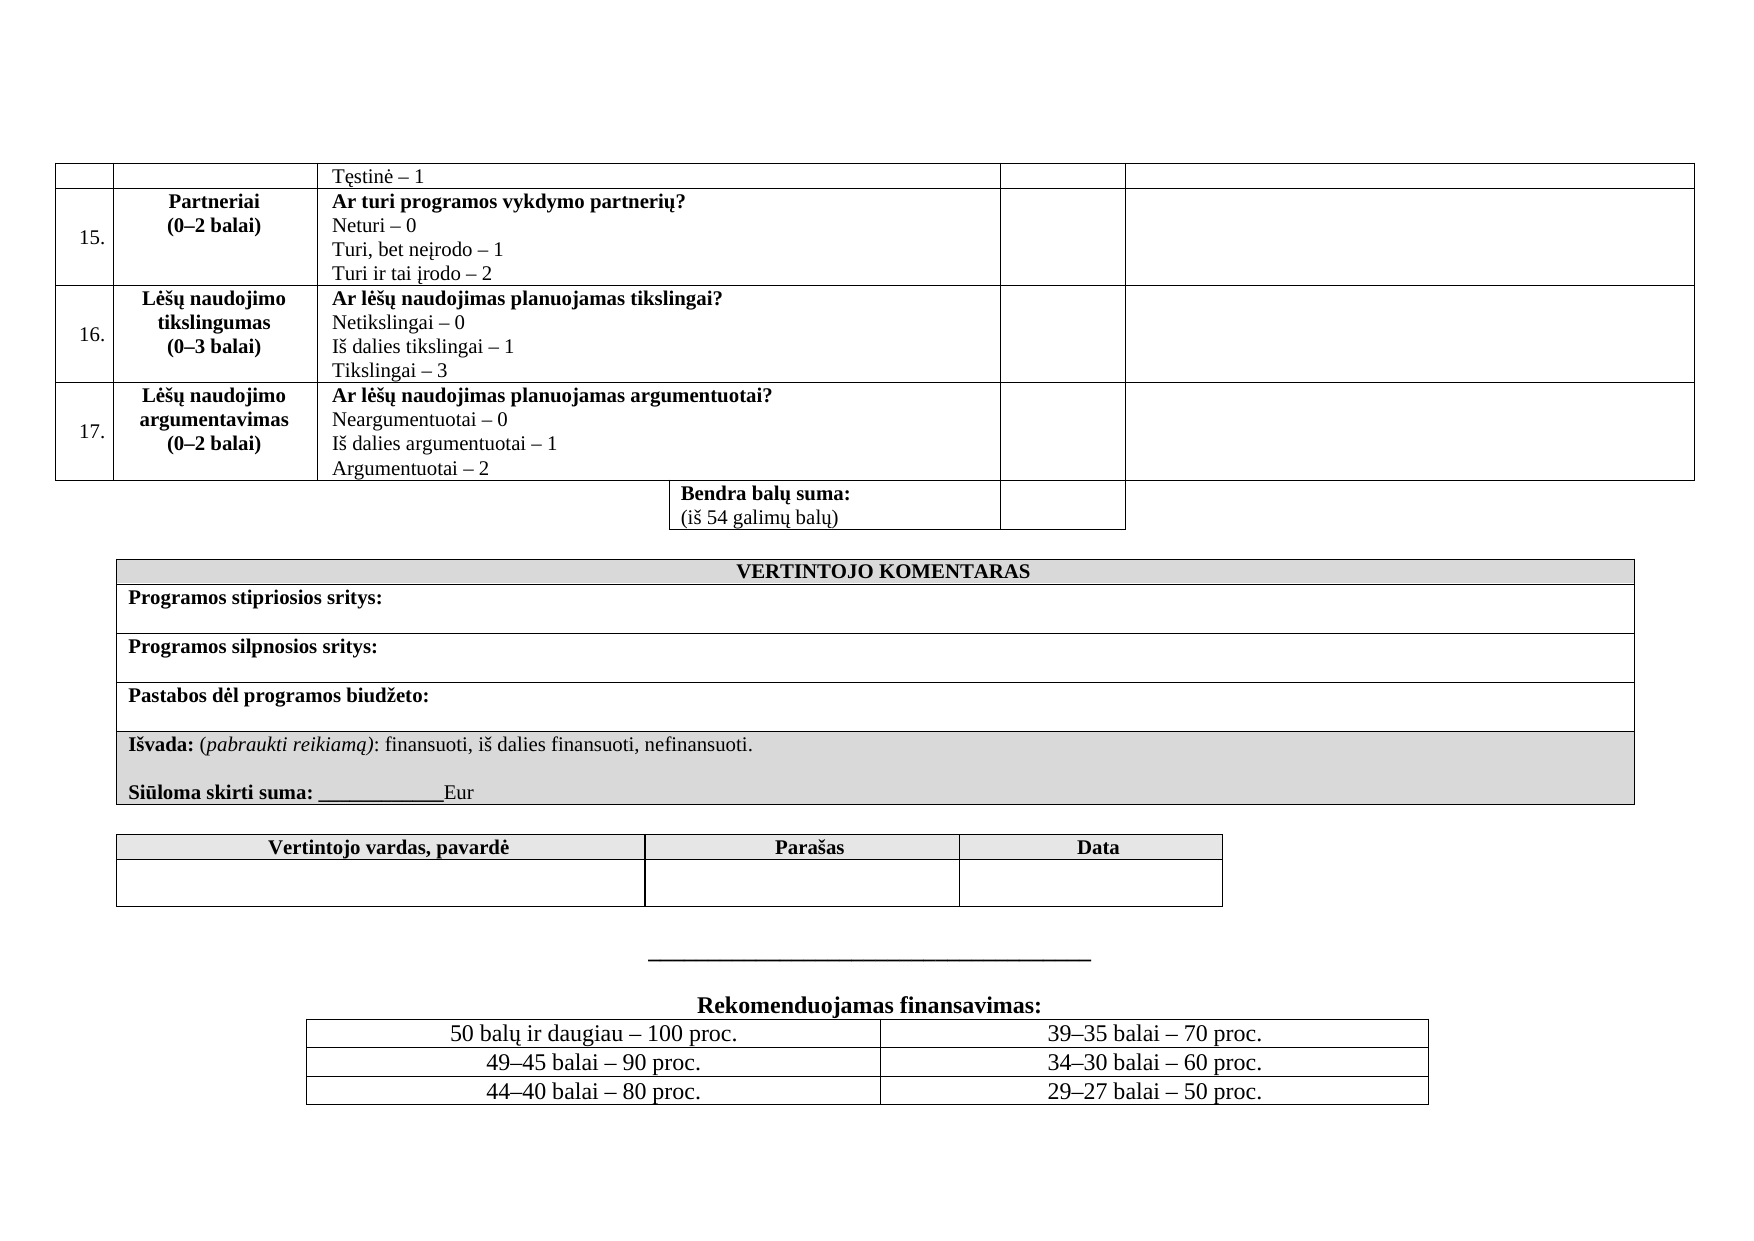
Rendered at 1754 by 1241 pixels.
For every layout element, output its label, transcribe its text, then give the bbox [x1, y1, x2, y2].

table_cell Lėšų naudojimo tikslingumas (0–3 balai) [114, 286, 317, 382]
table_cell Lėšų naudojimo argumentavimas (0–2 balai) [114, 383, 317, 479]
table_cell Bendra balų suma: (iš 54 galimų balų) [670, 481, 1000, 529]
table_cell [56, 164, 113, 188]
text Rekomenduojamas finansavimas: [118, 991, 1621, 1018]
table_cell 49–45 balai – 90 proc. [307, 1048, 880, 1076]
table_cell [1126, 189, 1694, 285]
table_cell Programos silpnosios sritys: [117, 634, 1634, 682]
table_cell Išvada: (pabraukti reikiamą): finansuoti, iš dalies finansuoti, nefinansuoti. Siūloma skirti suma: ____________Eur [117, 732, 1634, 804]
table_cell 44–40 balai – 80 proc. [307, 1077, 880, 1104]
table_header Parašas [646, 835, 959, 859]
table_cell 15. [56, 189, 113, 285]
table_cell 29–27 balai – 50 proc. [881, 1077, 1428, 1104]
table_cell [1001, 164, 1125, 188]
table_cell [1001, 189, 1125, 285]
table_header Vertintojo vardas, pavardė [117, 835, 644, 859]
table_cell [1001, 286, 1125, 382]
table_cell [960, 860, 1222, 906]
table_cell [646, 860, 959, 906]
table_header VERTINTOJO KOMENTARAS [117, 560, 1634, 583]
text _____________________________________ [118, 936, 1621, 963]
table_cell Tęstinė – 1 [318, 164, 1000, 188]
table_cell Ar lėšų naudojimas planuojamas argumentuotai? Neargumentuotai – 0 Iš dalies argumentuotai – 1 Argumentuotai – 2 [318, 383, 1000, 479]
table_cell [1126, 383, 1694, 479]
table_cell [1001, 481, 1125, 529]
table_cell 17. [56, 383, 113, 479]
table_cell [114, 164, 317, 188]
table_cell 34–30 balai – 60 proc. [881, 1048, 1428, 1076]
table_cell Pastabos dėl programos biudžeto: [117, 683, 1634, 731]
table_header 39–35 balai – 70 proc. [881, 1020, 1428, 1047]
table_cell 16. [56, 286, 113, 382]
table_header Data [960, 835, 1222, 859]
table_header 50 balų ir daugiau – 100 proc. [307, 1020, 880, 1047]
table_cell [117, 860, 644, 906]
table_cell [1126, 286, 1694, 382]
table_cell Programos stipriosios sritys: [117, 585, 1634, 633]
table_cell [56, 481, 669, 529]
table_cell Ar lėšų naudojimas planuojamas tikslingai? Netikslingai – 0 Iš dalies tikslingai – 1 Tikslingai – 3 [318, 286, 1000, 382]
table_cell [1126, 481, 1694, 529]
table_cell Partneriai (0–2 balai) [114, 189, 317, 285]
table_cell [1126, 164, 1694, 188]
table_cell Ar turi programos vykdymo partnerių? Neturi – 0 Turi, bet neįrodo – 1 Turi ir tai įrodo – 2 [318, 189, 1000, 285]
table_cell [1001, 383, 1125, 479]
